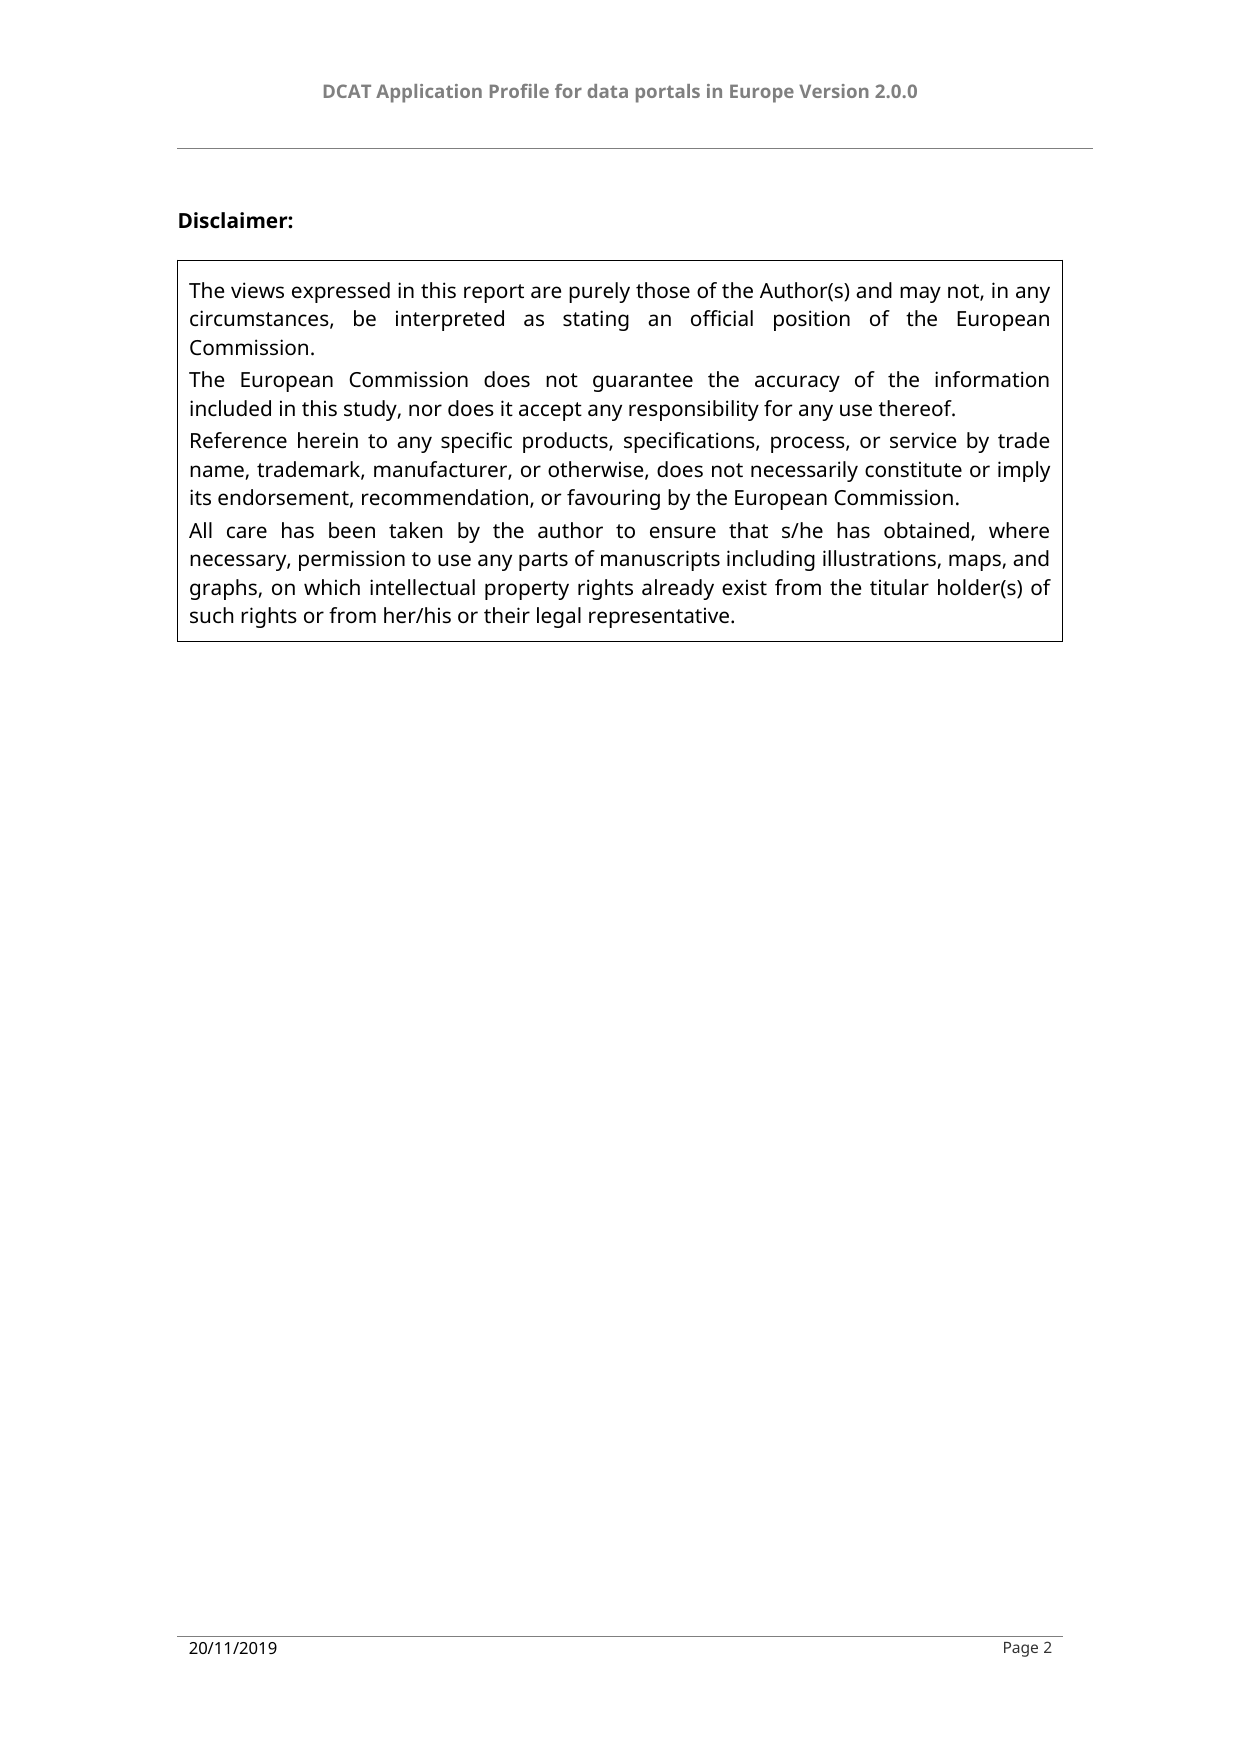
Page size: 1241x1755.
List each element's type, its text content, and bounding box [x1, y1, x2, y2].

text Disclaimer: [177, 206, 1063, 234]
table_header The views expressed in this report are purely those of the Author(s) and may not, in any circumstances, be interpreted as stating an official position of the European Commission. The European Commission does not guarantee the accuracy of the information included in this study, nor does it accept any responsibility for any use thereof. Reference herein to any specific products, specifications, process, or service by trade name, trademark, manufacturer, or otherwise, does not necessarily constitute or imply its endorsement, recommendation, or favouring by the European Commission. All care has been taken by the author to ensure that s/he has obtained, where necessary, permission to use any parts of manuscripts including illustrations, maps, and graphs, on which intellectual property rights already exist from the titular holder(s) of such rights or from her/his or their legal representative. [178, 261, 1062, 641]
